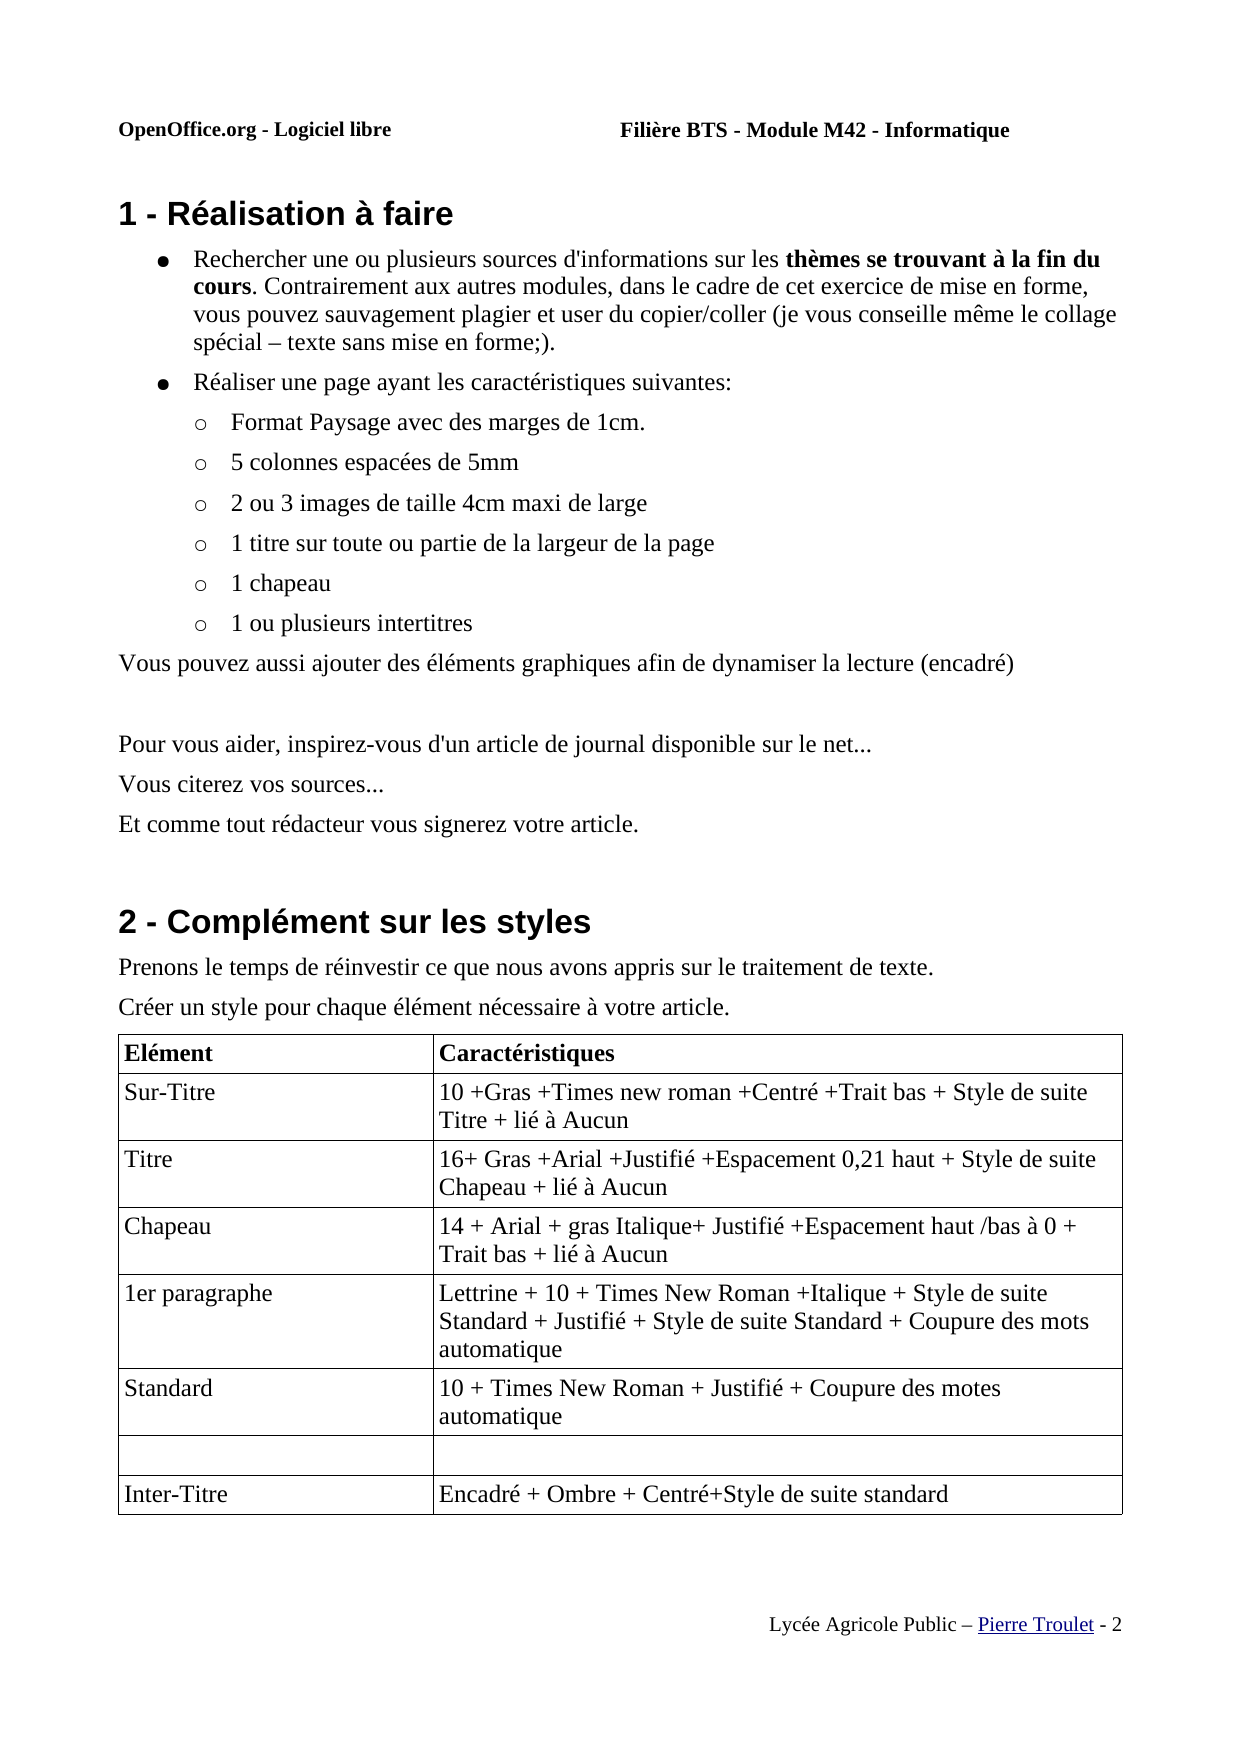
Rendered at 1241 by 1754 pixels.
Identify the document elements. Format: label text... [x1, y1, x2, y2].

table_cell 10 + Times New Roman + Justifié + Coupure des motes automatique [434, 1369, 1122, 1435]
table_header Elément [119, 1035, 433, 1073]
table_cell Encadré + Ombre + Centré+Style de suite standard [434, 1476, 1122, 1514]
list Rechercher une ou plusieurs sources d'informations sur les thèmes se trouvant à la fin du cours. Contrairement aux autres modules, dans le cadre de cet exercice de mise en forme, vous pouvez sauvagement plagier et user du copier/coller (je vous conseille même le collage spécial – texte sans mise en forme;). [156, 245, 1122, 356]
list 1 chapeau [193, 569, 1122, 597]
table_cell 14 + Arial + gras Italique+ Justifié +Espacement haut /bas à 0 + Trait bas + lié à Aucun [434, 1208, 1122, 1274]
subtitle Complément sur les styles [118, 903, 1122, 941]
table_cell Sur-Titre [119, 1074, 433, 1140]
table_header Caractéristiques [434, 1035, 1122, 1073]
table_cell 1er paragraphe [119, 1275, 433, 1368]
table_cell Lettrine + 10 + Times New Roman +Italique + Style de suite Standard + Justifié + Style de suite Standard + Coupure des mots automatique [434, 1275, 1122, 1368]
list 1 ou plusieurs intertitres [193, 609, 1122, 637]
table_cell [119, 1436, 433, 1475]
table_cell Titre [119, 1141, 433, 1207]
table_cell 16+ Gras +Arial +Justifié +Espacement 0,21 haut + Style de suite Chapeau + lié à Aucun [434, 1141, 1122, 1207]
text Vous citerez vos sources... [118, 770, 1122, 798]
text Créer un style pour chaque élément nécessaire à votre article. [118, 993, 1122, 1021]
text Et comme tout rédacteur vous signerez votre article. [118, 810, 1122, 838]
list 1 titre sur toute ou partie de la largeur de la page [193, 529, 1122, 557]
text Prenons le temps de réinvestir ce que nous avons appris sur le traitement de texte. [118, 953, 1122, 981]
table_cell Chapeau [119, 1208, 433, 1274]
table_cell Standard [119, 1369, 433, 1435]
table_cell 10 +Gras +Times new roman +Centré +Trait bas + Style de suite Titre + lié à Aucun [434, 1074, 1122, 1140]
table_cell Inter-Titre [119, 1476, 433, 1514]
list 2 ou 3 images de taille 4cm maxi de large [193, 489, 1122, 516]
list Format Paysage avec des marges de 1cm. [193, 408, 1122, 436]
text Pour vous aider, inspirez-vous d'un article de journal disponible sur le net... [118, 730, 1122, 758]
list Réaliser une page ayant les caractéristiques suivantes: [156, 368, 1122, 396]
subtitle Réalisation à faire [118, 195, 1122, 232]
table_cell [434, 1436, 1122, 1475]
text Vous pouvez aussi ajouter des éléments graphiques afin de dynamiser la lecture (encadré) [118, 649, 1122, 677]
list 5 colonnes espacées de 5mm [193, 448, 1122, 476]
